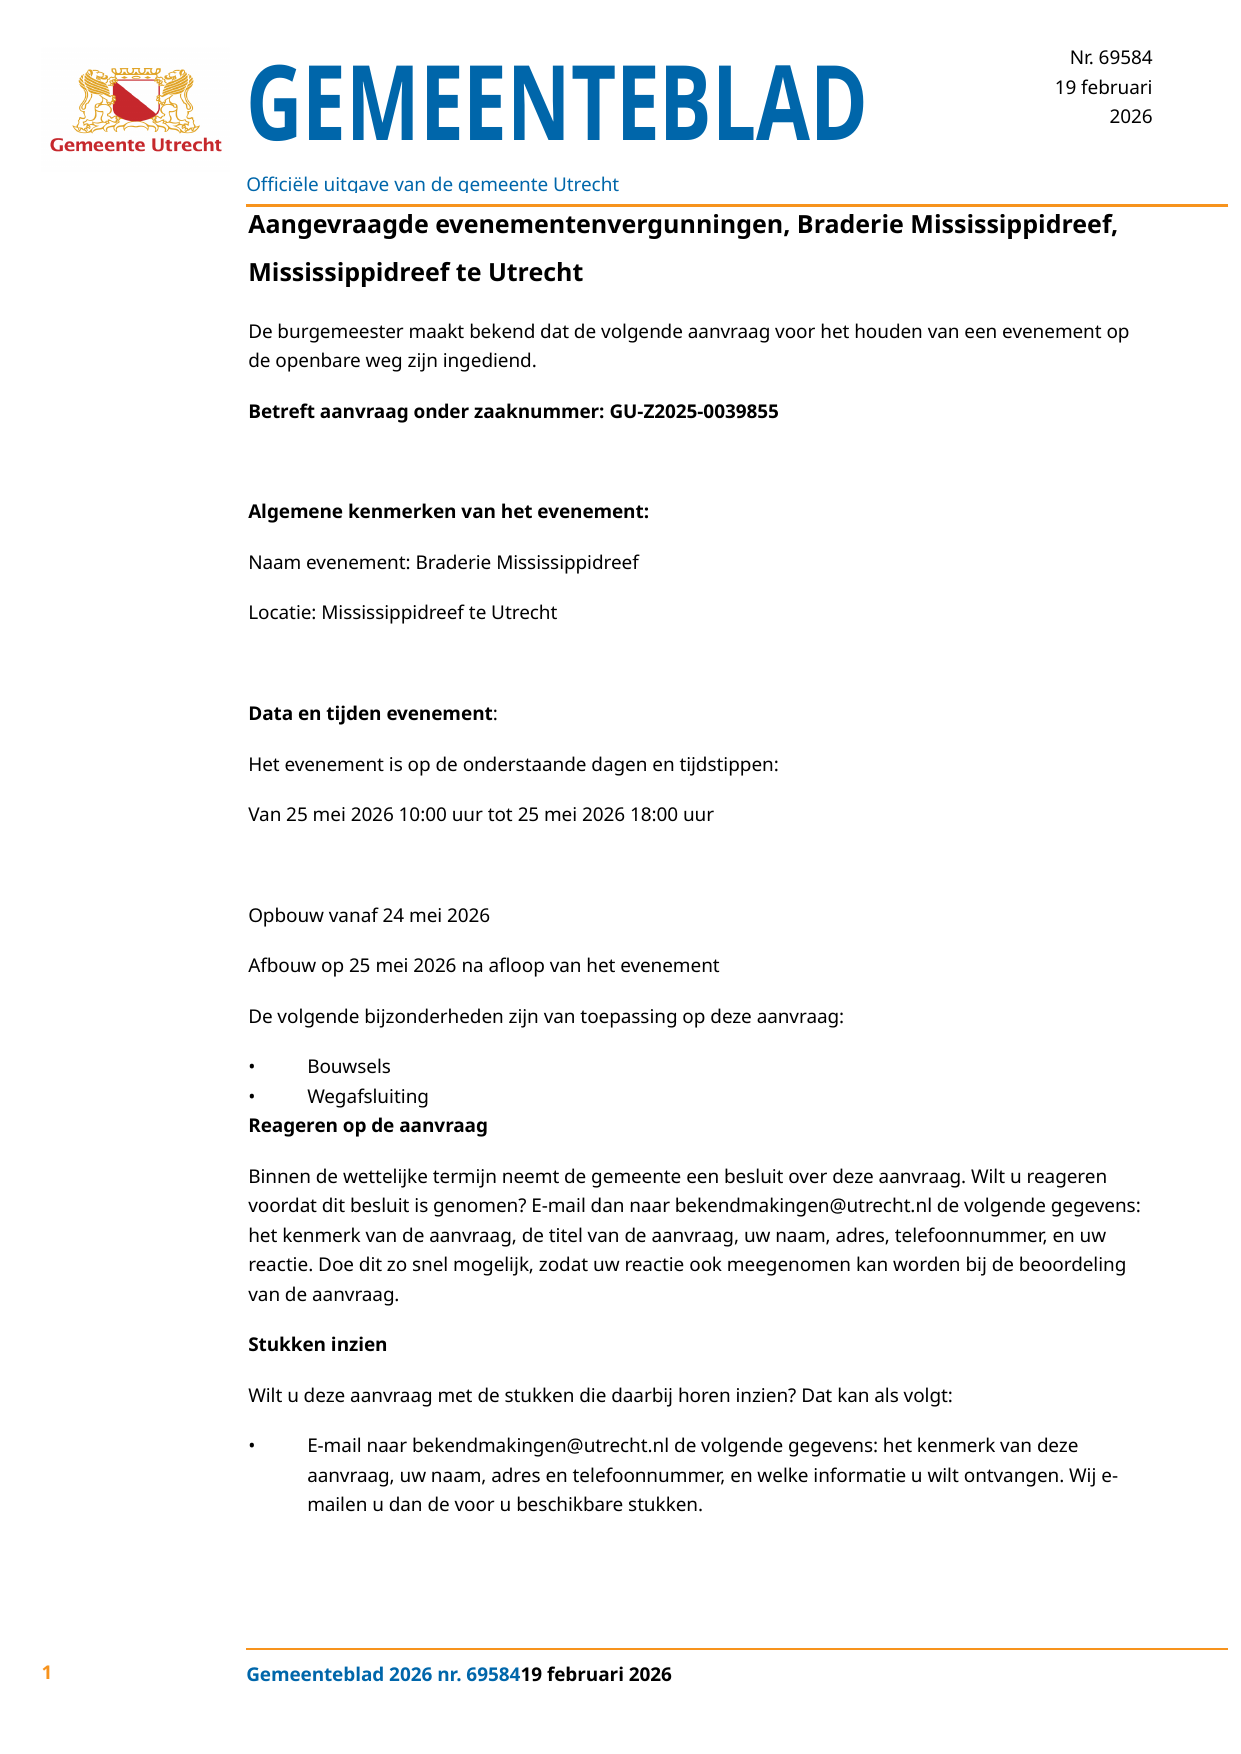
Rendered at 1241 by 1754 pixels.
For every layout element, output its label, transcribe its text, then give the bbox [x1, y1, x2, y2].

text Opbouw vanaf 24 mei 2026 [248, 902, 1152, 928]
text De burgemeester maakt bekend dat de volgende aanvraag voor het houden van een evenement op de openbare weg zijn ingediend. [248, 318, 1152, 373]
text Algemene kenmerken van het evenement: [248, 499, 1152, 524]
list Wegafsluiting [248, 1083, 1152, 1109]
text Locatie: Mississippidreef te Utrecht [248, 599, 1152, 625]
list Bouwsels [248, 1053, 1152, 1079]
text Het evenement is op de onderstaande dagen en tijdstippen: [248, 751, 1152, 777]
text Data en tijden evenement: [248, 700, 1152, 726]
text Binnen de wettelijke termijn neemt de gemeente een besluit over deze aanvraag. Wilt u reageren voordat dit besluit is genomen? E-mail dan naar bekendmakingen@utrecht.nl de volgende gegevens: het kenmerk van de aanvraag, de titel van de aanvraag, uw naam, adres, telefoonnummer, en uw reactie. Doe dit zo snel mogelijk, zodat uw reactie ook meegenomen kan worden bij de beoordeling van de aanvraag. [248, 1163, 1152, 1307]
picture [41, 47, 231, 172]
text Wilt u deze aanvraag met de stukken die daarbij horen inzien? Dat kan als volgt: [248, 1382, 1152, 1408]
text Naam evenement: Braderie Mississippidreef [248, 549, 1152, 575]
text Aangevraagde evenementenvergunningen, Braderie Mississippidreef, Mississippidreef te Utrecht [248, 207, 1152, 288]
text Afbouw op 25 mei 2026 na afloop van het evenement [248, 952, 1152, 978]
text Stukken inzien [248, 1332, 1152, 1357]
text Reageren op de aanvraag [248, 1112, 1152, 1138]
text Van 25 mei 2026 10:00 uur tot 25 mei 2026 18:00 uur [248, 801, 1152, 827]
text De volgende bijzonderheden zijn van toepassing op deze aanvraag: [248, 1003, 1152, 1029]
list E-mail naar bekendmakingen@utrecht.nl de volgende gegevens: het kenmerk van deze aanvraag, uw naam, adres en telefoonnummer, en welke informatie u wilt ontvangen. Wij e-mailen u dan de voor u beschikbare stukken. [248, 1432, 1152, 1517]
text Betreft aanvraag onder zaaknummer: GU-Z2025-0039855 [248, 398, 1152, 424]
